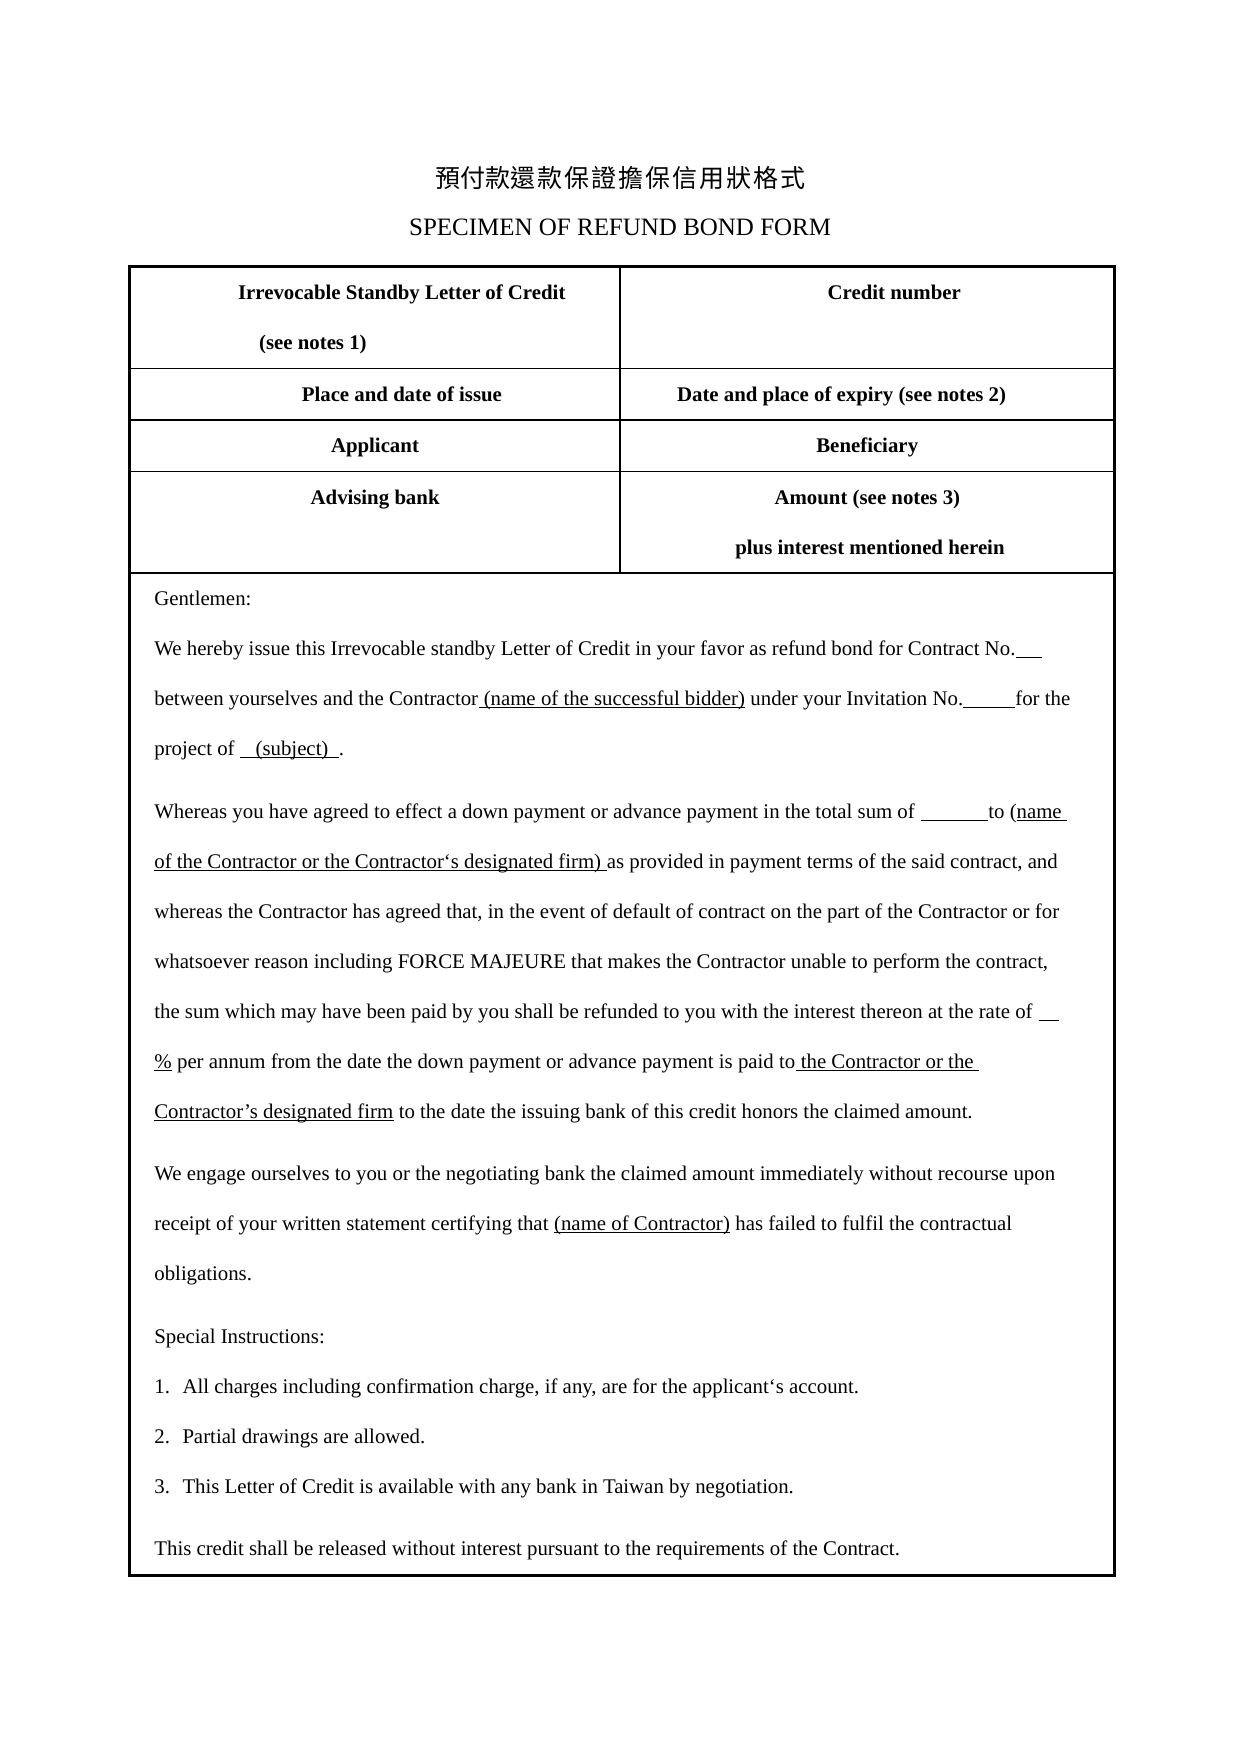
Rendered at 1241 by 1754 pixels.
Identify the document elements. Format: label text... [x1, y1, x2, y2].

table_cell Gentlemen: We hereby issue this Irrevocable standby Letter of Credit in your favor as refund bond for Contract No. between yourselves and the Contractor (name of the successful bidder) under your Invitation No. for the project of (subject) . Whereas you have agreed to effect a down payment or advance payment in the total sum of to (name of the Contractor or the Contractor‘s designated firm) as provided in payment terms of the said contract, and whereas the Contractor has agreed that, in the event of default of contract on the part of the Contractor or for whatsoever reason including FORCE MAJEURE that makes the Contractor unable to perform the contract, the sum which may have been paid by you shall be refunded to you with the interest thereon at the rate of % per annum from the date the down payment or advance payment is paid to the Contractor or the Contractor’s designated firm to the date the issuing bank of this credit honors the claimed amount. We engage ourselves to you or the negotiating bank the claimed amount immediately without recourse upon receipt of your written statement certifying that (name of Contractor) has failed to fulfil the contractual obligations. Special Instructions: All charges including confirmation charge, if any, are for the applicant‘s account. Partial drawings are allowed. This Letter of Credit is available with any bank in Taiwan by negotiation. This credit shall be released without interest pursuant to the requirements of the Contract. [131, 574, 1113, 1574]
text SPECIMEN OF REFUND BOND FORM [187, 202, 1053, 252]
table_cell Date and place of expiry (see notes 2) [621, 369, 1113, 419]
table_header Credit number [621, 268, 1113, 368]
table_cell Amount (see notes 3) plus interest mentioned herein [621, 472, 1113, 572]
table_cell Advising bank [131, 472, 619, 572]
table_cell Applicant [131, 421, 619, 471]
text 預付款還款保證擔保信用狀格式 [187, 152, 1053, 202]
table_cell Beneficiary [621, 421, 1113, 471]
table_cell Place and date of issue [131, 369, 619, 419]
table_header Irrevocable Standby Letter of Credit (see notes 1) [131, 268, 619, 368]
